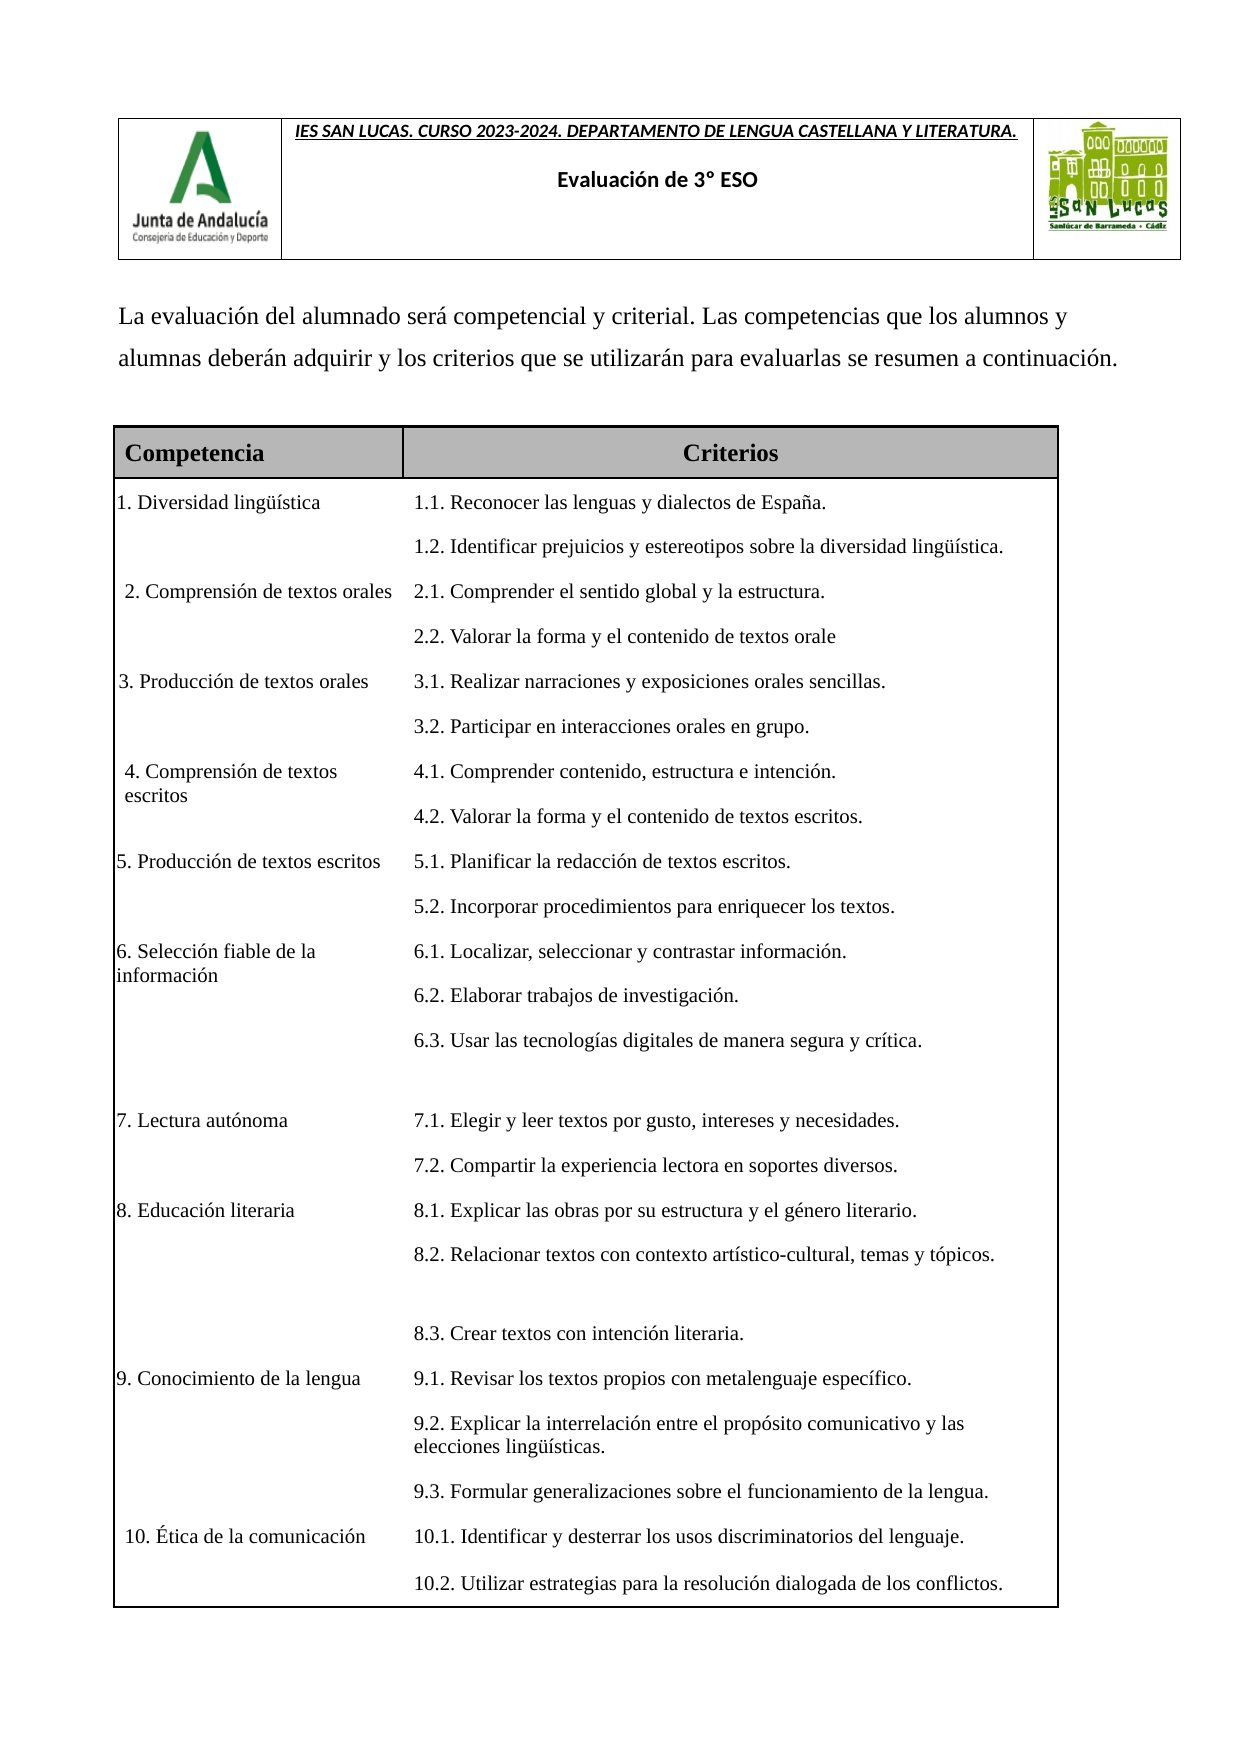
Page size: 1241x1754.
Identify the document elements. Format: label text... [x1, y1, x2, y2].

table_cell 8.3. Crear textos con intención literaria. [403, 1310, 1057, 1355]
table_cell 9.1. Revisar los textos propios con metalenguaje específico. [403, 1355, 1057, 1400]
table_header [1034, 119, 1180, 259]
table_cell 10.1. Identificar y desterrar los usos discriminatorios del lenguaje. [403, 1514, 1057, 1559]
table_cell 10. Ética de la comunicación [115, 1514, 403, 1606]
table_cell 3.1. Realizar narraciones y exposiciones orales sencillas. [403, 659, 1057, 704]
table_cell 2.1. Comprender el sentido global y la estructura. [403, 569, 1057, 614]
table_cell 7. Lectura autónoma [115, 1097, 403, 1187]
table_cell 5.2. Incorporar procedimientos para enriquecer los textos. [403, 883, 1057, 928]
table_cell 6.2. Elaborar trabajos de investigación. [403, 973, 1057, 1018]
text La evaluación del alumnado será competencial y criterial. Las competencias que los alumnos y alumnas deberán adquirir y los criterios que se utilizarán para evaluarlas se resumen a continuación. [118, 301, 1122, 371]
table_cell 8.1. Explicar las obras por su estructura y el género literario. [403, 1187, 1057, 1232]
table_header IES SAN LUCAS. CURSO 2023-2024. DEPARTAMENTO DE LENGUA CASTELLANA Y LITERATURA. Evaluación de 3º ESO [282, 119, 1033, 259]
table_cell 3.2. Participar en interacciones orales en grupo. [403, 704, 1057, 748]
picture [129, 119, 270, 244]
table_cell 5. Producción de textos escritos [115, 838, 403, 928]
table_cell 9.2. Explicar la interrelación entre el propósito comunicativo y las elecciones lingüísticas. [403, 1400, 1057, 1469]
table_cell 9. Conocimiento de la lengua [115, 1355, 403, 1514]
table_cell 10.2. Utilizar estrategias para la resolución dialogada de los conflictos. [403, 1559, 1057, 1606]
table_cell 1. Diversidad lingüística [115, 479, 403, 569]
table_cell 1.2. Identificar prejuicios y estereotipos sobre la diversidad lingüística. [403, 524, 1057, 569]
table_cell 2. Comprensión de textos orales [115, 569, 403, 659]
table_header [119, 119, 281, 259]
table_cell 4. Comprensión de textos escritos [115, 749, 403, 838]
table_cell 4.1. Comprender contenido, estructura e intención. [403, 749, 1057, 793]
table_cell 9.3. Formular generalizaciones sobre el funcionamiento de la lengua. [403, 1469, 1057, 1514]
table_header Criterios [404, 428, 1057, 477]
table_cell 8.2. Relacionar textos con contexto artístico-cultural, temas y tópicos. [403, 1232, 1057, 1310]
table_cell 3. Producción de textos orales [115, 659, 403, 748]
table_cell 2.2. Valorar la forma y el contenido de textos orale [403, 614, 1057, 659]
table_cell 5.1. Planificar la redacción de textos escritos. [403, 838, 1057, 883]
picture [1046, 119, 1171, 231]
table_header Competencia [115, 428, 402, 477]
table_cell 4.2. Valorar la forma y el contenido de textos escritos. [403, 794, 1057, 838]
table_cell 7.1. Elegir y leer textos por gusto, intereses y necesidades. [403, 1097, 1057, 1142]
table_cell 6.1. Localizar, seleccionar y contrastar información. [403, 928, 1057, 973]
table_cell 6.3. Usar las tecnologías digitales de manera segura y crítica. [403, 1018, 1057, 1097]
table_cell 6. Selección fiable de la información [115, 928, 403, 1097]
table_cell 7.2. Compartir la experiencia lectora en soportes diversos. [403, 1142, 1057, 1187]
table_cell 8. Educación literaria [115, 1187, 403, 1355]
table_cell 1.1. Reconocer las lenguas y dialectos de España. [403, 479, 1057, 524]
